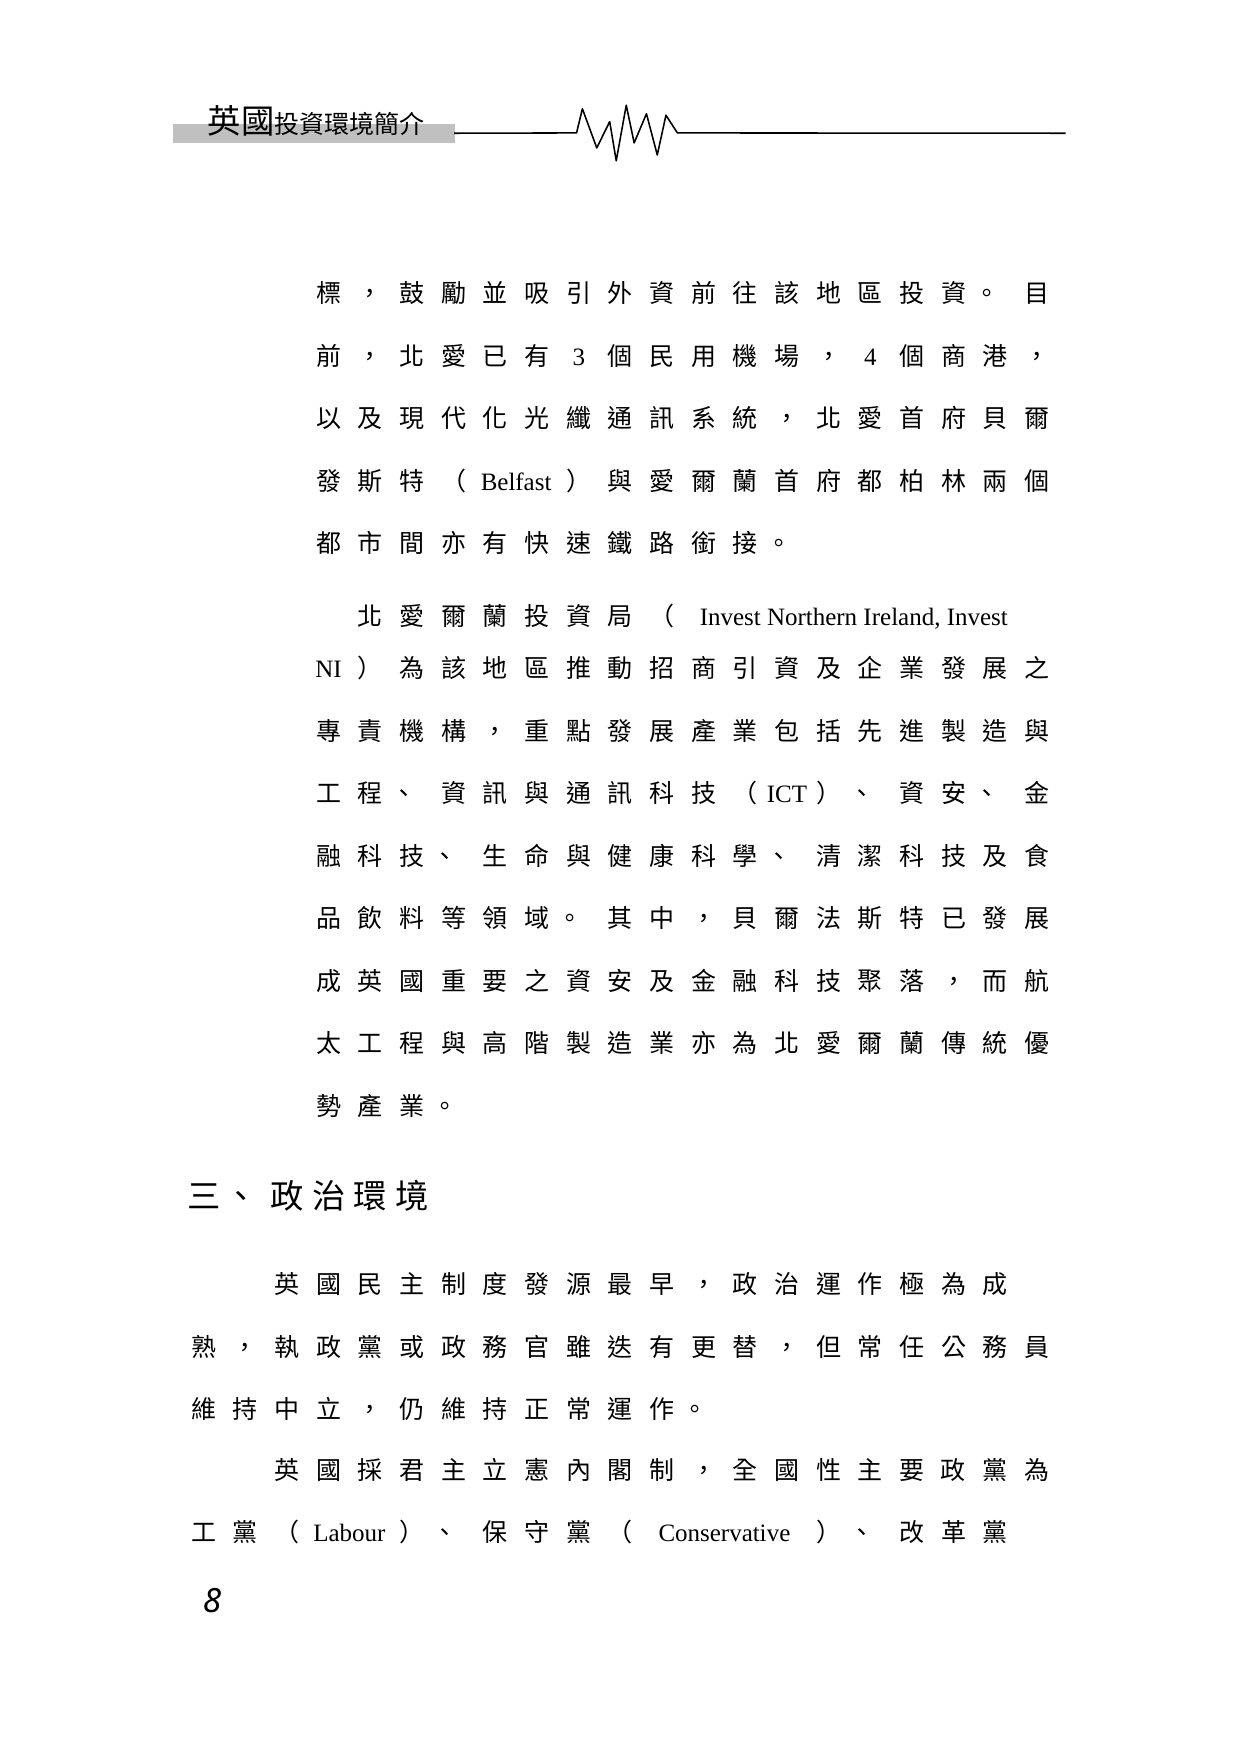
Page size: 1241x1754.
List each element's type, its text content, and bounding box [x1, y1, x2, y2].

text 三、政治環境 [183, 1152, 1058, 1214]
text 標，鼓勵並吸引外資前往該地區投資。目前，北愛已有3個民用機場，4個商港，以及現代化光纖通訊系統，北愛首府貝爾發斯特（Belfast）與愛爾蘭首府都柏林兩個都市間亦有快速鐵路銜接。 [281, 250, 1058, 563]
text 英國採君主立憲內閣制，全國性主要政黨為工黨（Labour）、保守黨（Conservative）、改革黨 [183, 1429, 1058, 1554]
text 英國民主制度發源最早，政治運作極為成熟，執政黨或政務官雖迭有更替，但常任公務員維持中立，仍維持正常運作。 [183, 1241, 1058, 1429]
text 北愛爾蘭投資局（Invest Northern Ireland, Invest NI）為該地區推動招商引資及企業發展之專責機構，重點發展產業包括先進製造與工程、資訊與通訊科技（ICT）、資安、金融科技、生命與健康科學、清潔科技及食品飲料等領域。其中，貝爾法斯特已發展成英國重要之資安及金融科技聚落，而航太工程與高階製造業亦為北愛爾蘭傳統優勢產業。 [281, 563, 1058, 1125]
